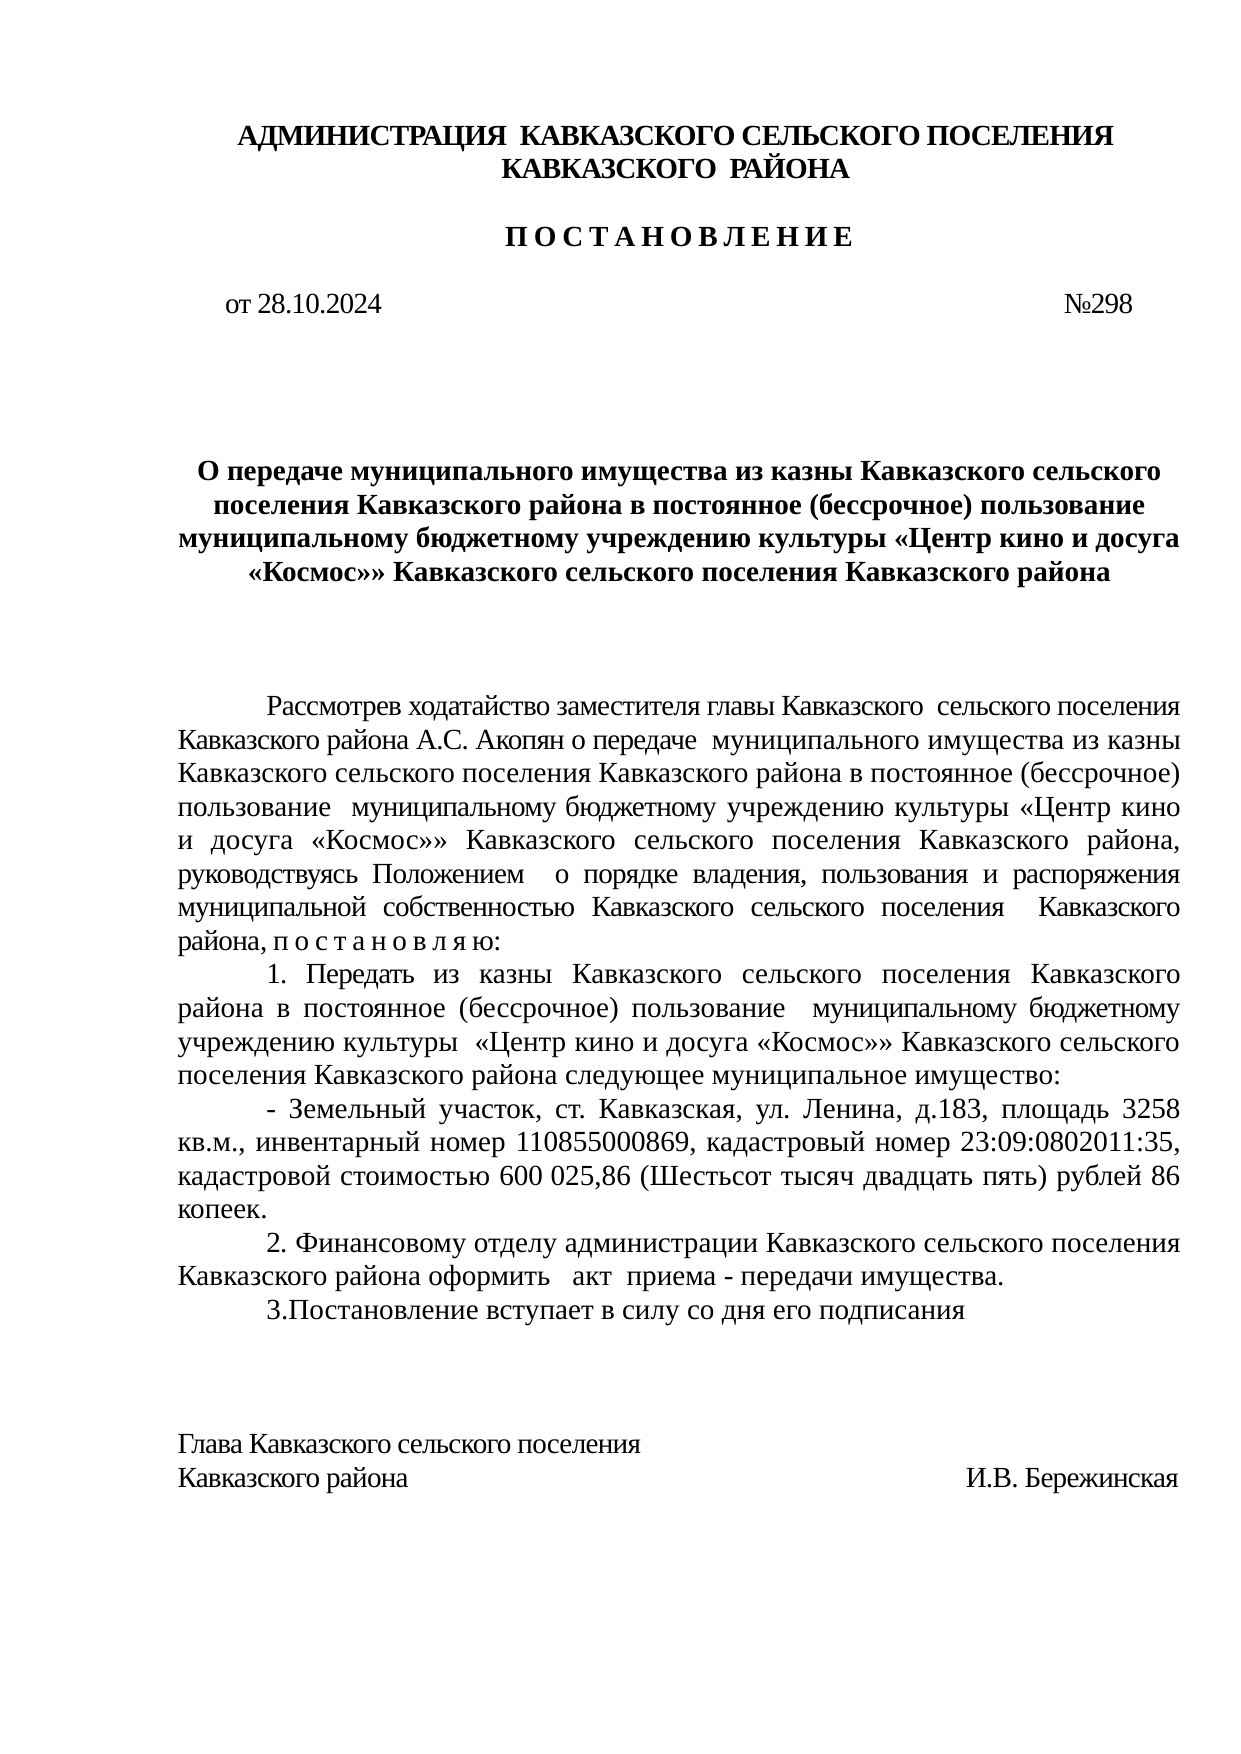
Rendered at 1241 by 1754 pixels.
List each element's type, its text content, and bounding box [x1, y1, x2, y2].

text 2. Финансовому отделу администрации Кавказского сельского поселения Кавказского района оформить акт приема - передачи имущества. [177, 1225, 1181, 1292]
text АДМИНИСТРАЦИЯ КАВКАЗСКОГО СЕЛЬСКОГО ПОСЕЛЕНИЯ [177, 118, 1181, 152]
text Глава Кавказского сельского поселения [177, 1426, 1181, 1460]
text КАВКАЗСКОГО РАЙОНА [177, 152, 1181, 185]
text Рассмотрев ходатайство заместителя главы Кавказского сельского поселения Кавказского района А.С. Акопян о передаче муниципального имущества из казны Кавказского сельского поселения Кавказского района в постоянное (бессрочное) пользование муниципальному бюджетному учреждению культуры «Центр кино и досуга «Космос»» Кавказского сельского поселения Кавказского района, руководствуясь Положением о порядке владения, пользования и распоряжения муниципальной собственностью Кавказского сельского поселения Кавказского района, п о с т а н о в л я ю: [177, 688, 1181, 957]
text 1. Передать из казны Кавказского сельского поселения Кавказского района в постоянное (бессрочное) пользование муниципальному бюджетному учреждению культуры «Центр кино и досуга «Космос»» Кавказского сельского поселения Кавказского района следующее муниципальное имущество: [177, 957, 1181, 1091]
text П О С Т А Н О В Л Е Н И Е [177, 219, 1181, 252]
text О передаче муниципального имущества из казны Кавказского сельского поселения Кавказского района в постоянное (бессрочное) пользование муниципальному бюджетному учреждению культуры «Центр кино и досуга «Космос»» Кавказского сельского поселения Кавказского района [177, 453, 1181, 588]
text 3.Постановление вступает в силу со дня его подписания [177, 1292, 1181, 1326]
text - Земельный участок, ст. Кавказская, ул. Ленина, д.183, площадь 3258 кв.м., инвентарный номер 110855000869, кадастровый номер 23:09:0802011:35, кадастровой стоимостью 600 025,86 (Шестьсот тысяч двадцать пять) рублей 86 копеек. [177, 1091, 1181, 1225]
text от 28.10.2024 №298 [177, 286, 1181, 319]
text Кавказского района И.В. Бережинская [177, 1460, 1181, 1493]
